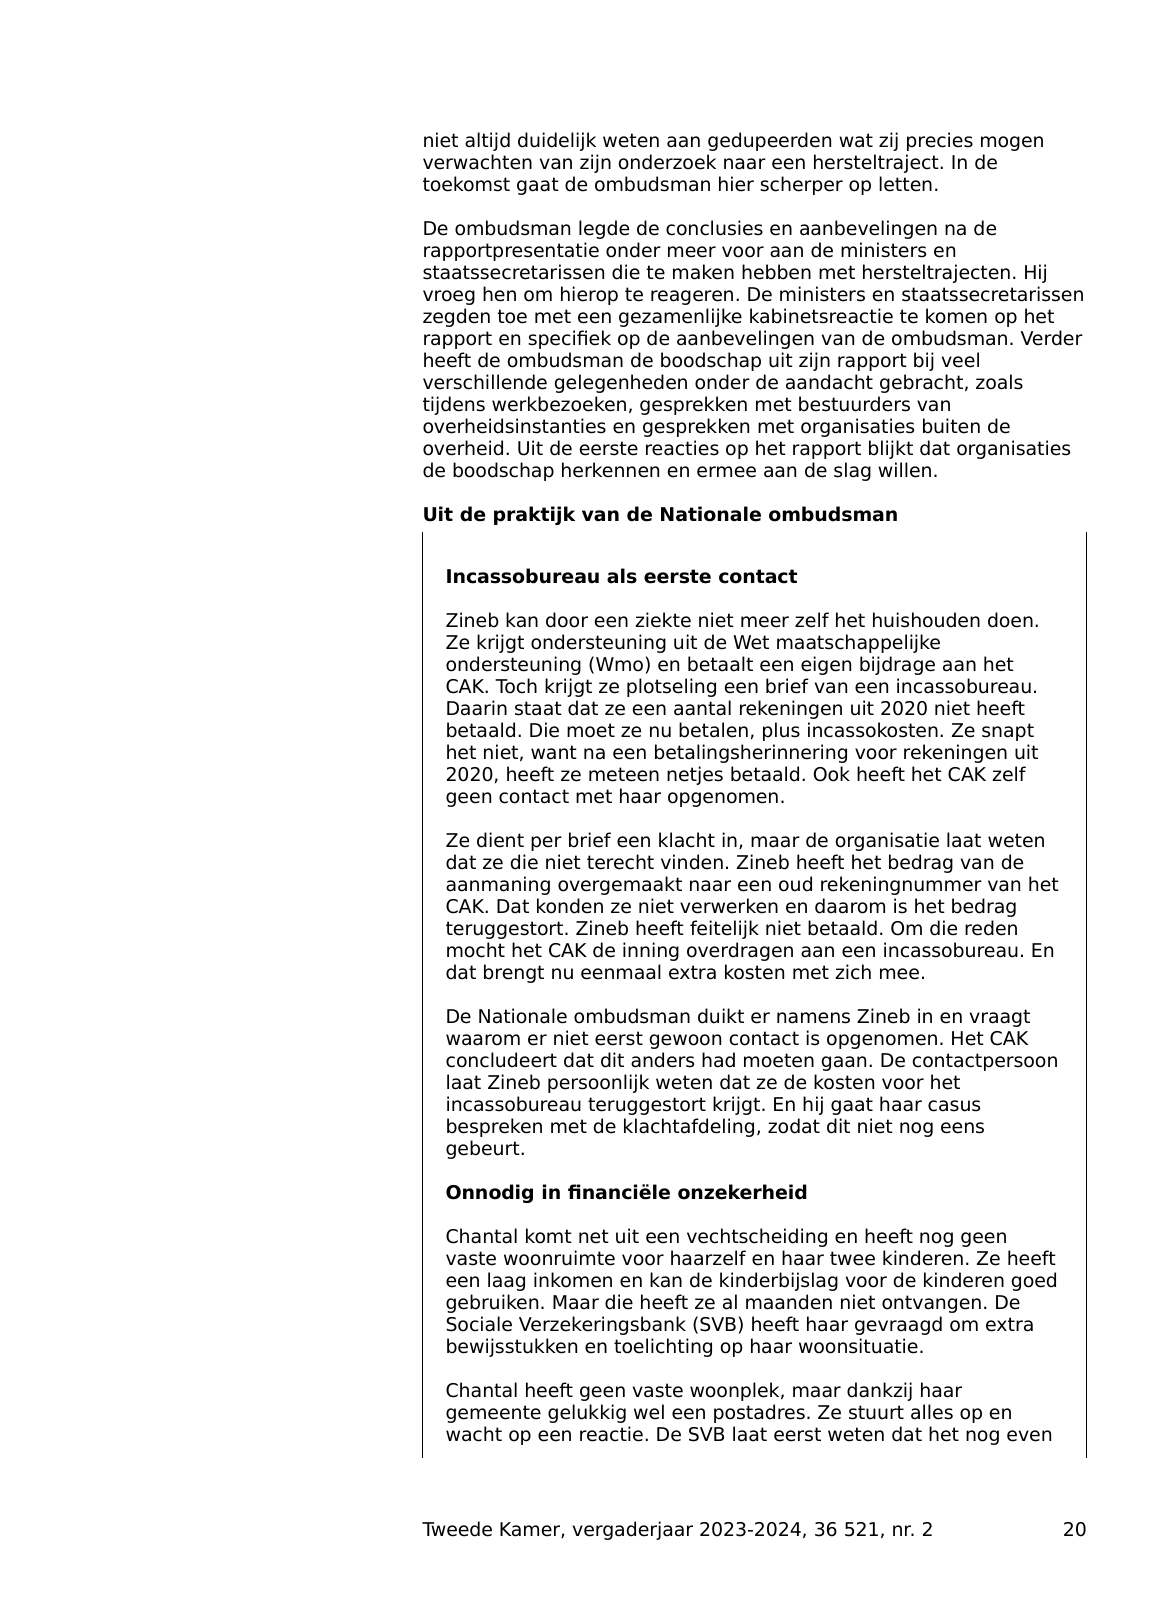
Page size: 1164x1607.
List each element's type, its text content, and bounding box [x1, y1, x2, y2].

subtitle Uit de praktijk van de Nationale ombudsman [422, 504, 1087, 526]
table_header Incassobureau als eerste contact Zineb kan door een ziekte niet meer zelf het huishouden doen. Ze krijgt ondersteuning uit de Wet maatschappelijke ondersteuning (Wmo) en betaalt een eigen bijdrage aan het CAK. Toch krijgt ze plotseling een brief van een incassobureau. Daarin staat dat ze een aantal rekeningen uit 2020 niet heeft betaald. Die moet ze nu betalen, plus incassokosten. Ze snapt het niet, want na een betalingsherinnering voor rekeningen uit 2020, heeft ze meteen netjes betaald. Ook heeft het CAK zelf geen contact met haar opgenomen. Ze dient per brief een klacht in, maar de organisatie laat weten dat ze die niet terecht vinden. Zineb heeft het bedrag van de aanmaning overgemaakt naar een oud rekeningnummer van het CAK. Dat konden ze niet verwerken en daarom is het bedrag teruggestort. Zineb heeft feitelijk niet betaald. Om die reden mocht het CAK de inning overdragen aan een incassobureau. En dat brengt nu eenmaal extra kosten met zich mee. De Nationale ombudsman duikt er namens Zineb in en vraagt waarom er niet eerst gewoon contact is opgenomen. Het CAK concludeert dat dit anders had moeten gaan. De contactpersoon laat Zineb persoonlijk weten dat ze de kosten voor het incassobureau teruggestort krijgt. En hij gaat haar casus bespreken met de klachtafdeling, zodat dit niet nog eens gebeurt. Onnodig in financiële onzekerheid Chantal komt net uit een vechtscheiding en heeft nog geen vaste woonruimte voor haarzelf en haar twee kinderen. Ze heeft een laag inkomen en kan de kinderbijslag voor de kinderen goed gebruiken. Maar die heeft ze al maanden niet ontvangen. De Sociale Verzekeringsbank (SVB) heeft haar gevraagd om extra bewijsstukken en toelichting op haar woonsituatie. Chantal heeft geen vaste woonplek, maar dankzij haar gemeente gelukkig wel een postadres. Ze stuurt alles op en wacht op een reactie. De SVB laat eerst weten dat het nog even [423, 532, 1086, 1458]
text De ombudsman legde de conclusies en aanbevelingen na de rapportpresentatie onder meer voor aan de ministers en staatssecretarissen die te maken hebben met hersteltrajecten. Hij vroeg hen om hierop te reageren. De ministers en staatssecretarissen zegden toe met een gezamenlijke kabinetsreactie te komen op het rapport en specifiek op de aanbevelingen van de ombudsman. Verder heeft de ombudsman de boodschap uit zijn rapport bij veel verschillende gelegenheden onder de aandacht gebracht, zoals tijdens werkbezoeken, gesprekken met bestuurders van overheidsinstanties en gesprekken met organisaties buiten de overheid. Uit de eerste reacties op het rapport blijkt dat organisaties de boodschap herkennen en ermee aan de slag willen. [422, 218, 1087, 482]
text niet altijd duidelijk weten aan gedupeerden wat zij precies mogen verwachten van zijn onderzoek naar een hersteltraject. In de toekomst gaat de ombudsman hier scherper op letten. [422, 130, 1087, 196]
